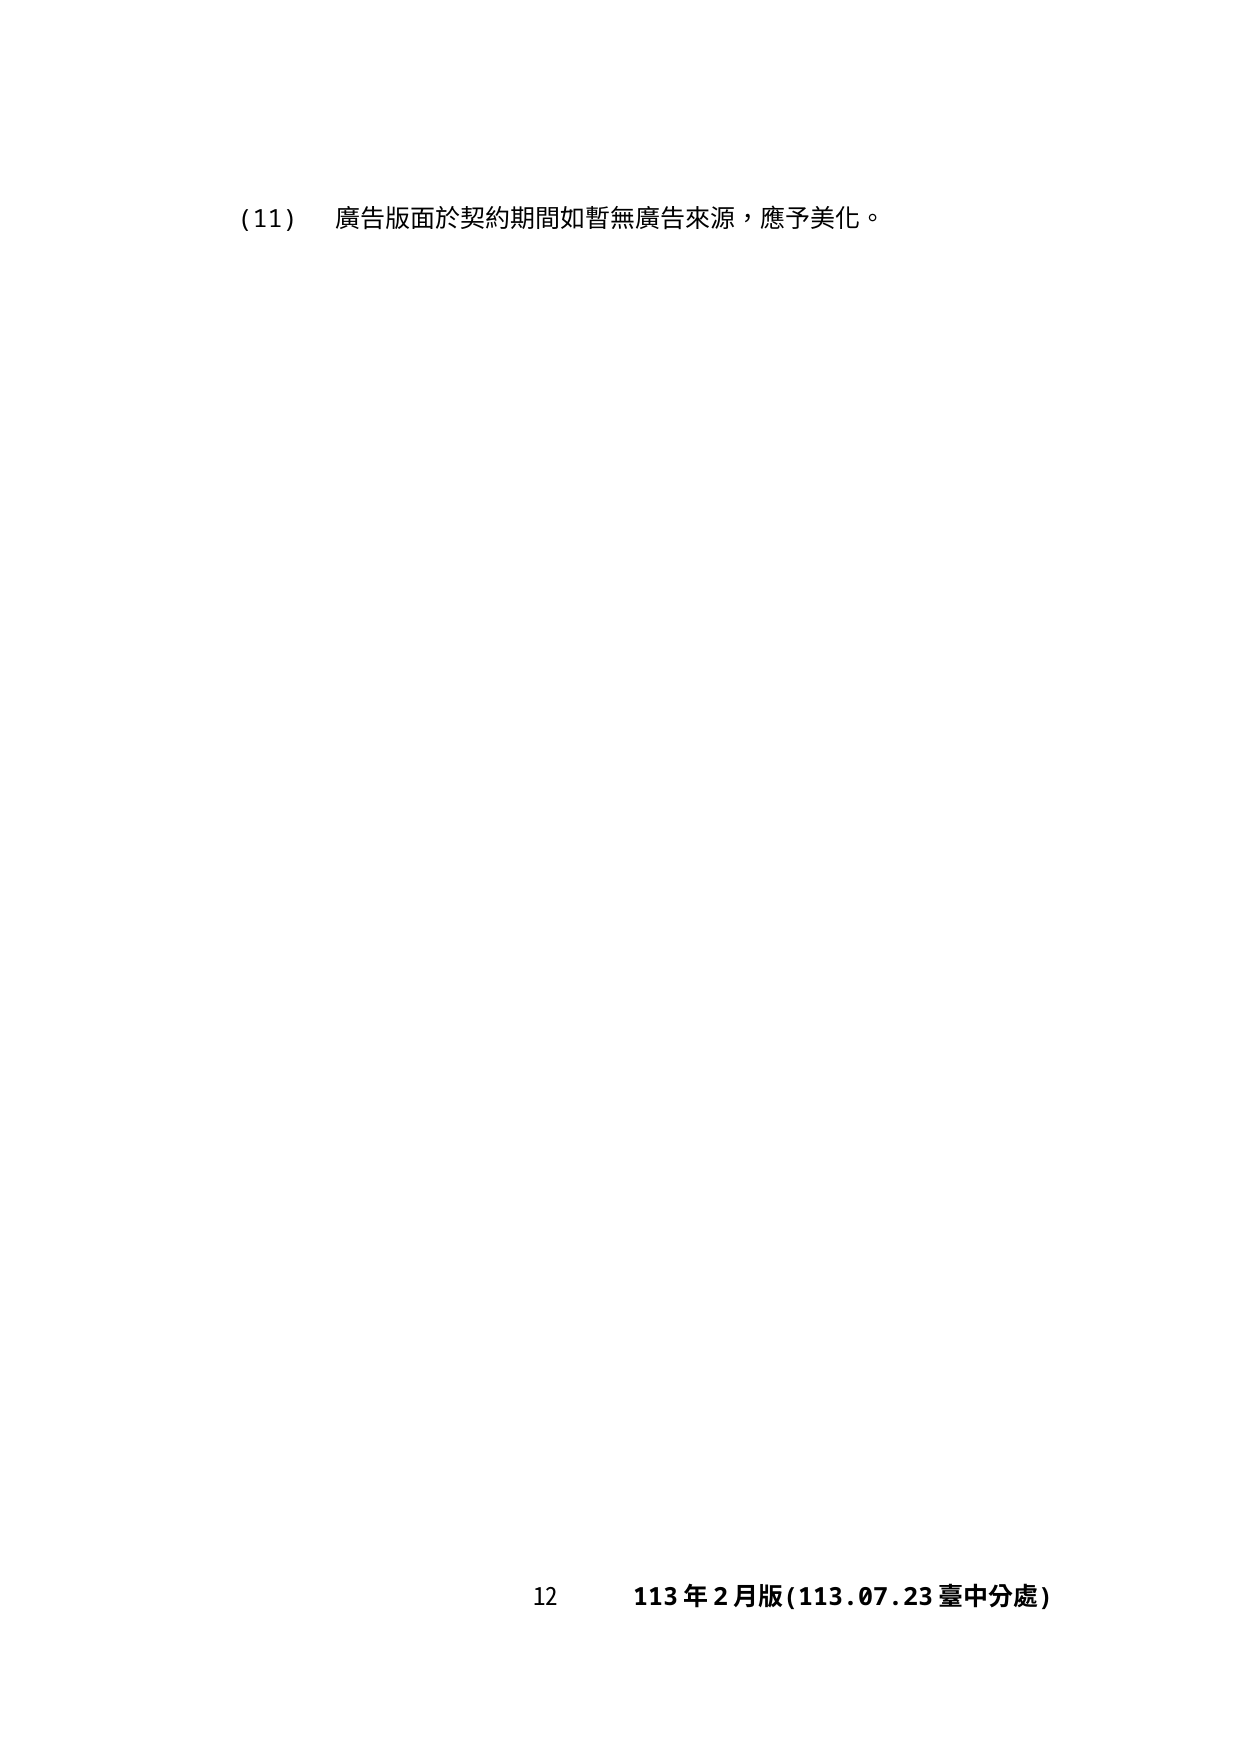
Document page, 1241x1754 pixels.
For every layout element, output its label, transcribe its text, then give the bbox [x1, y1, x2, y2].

list 廣告版面於契約期間如暫無廣告來源，應予美化。 [237, 175, 1053, 238]
